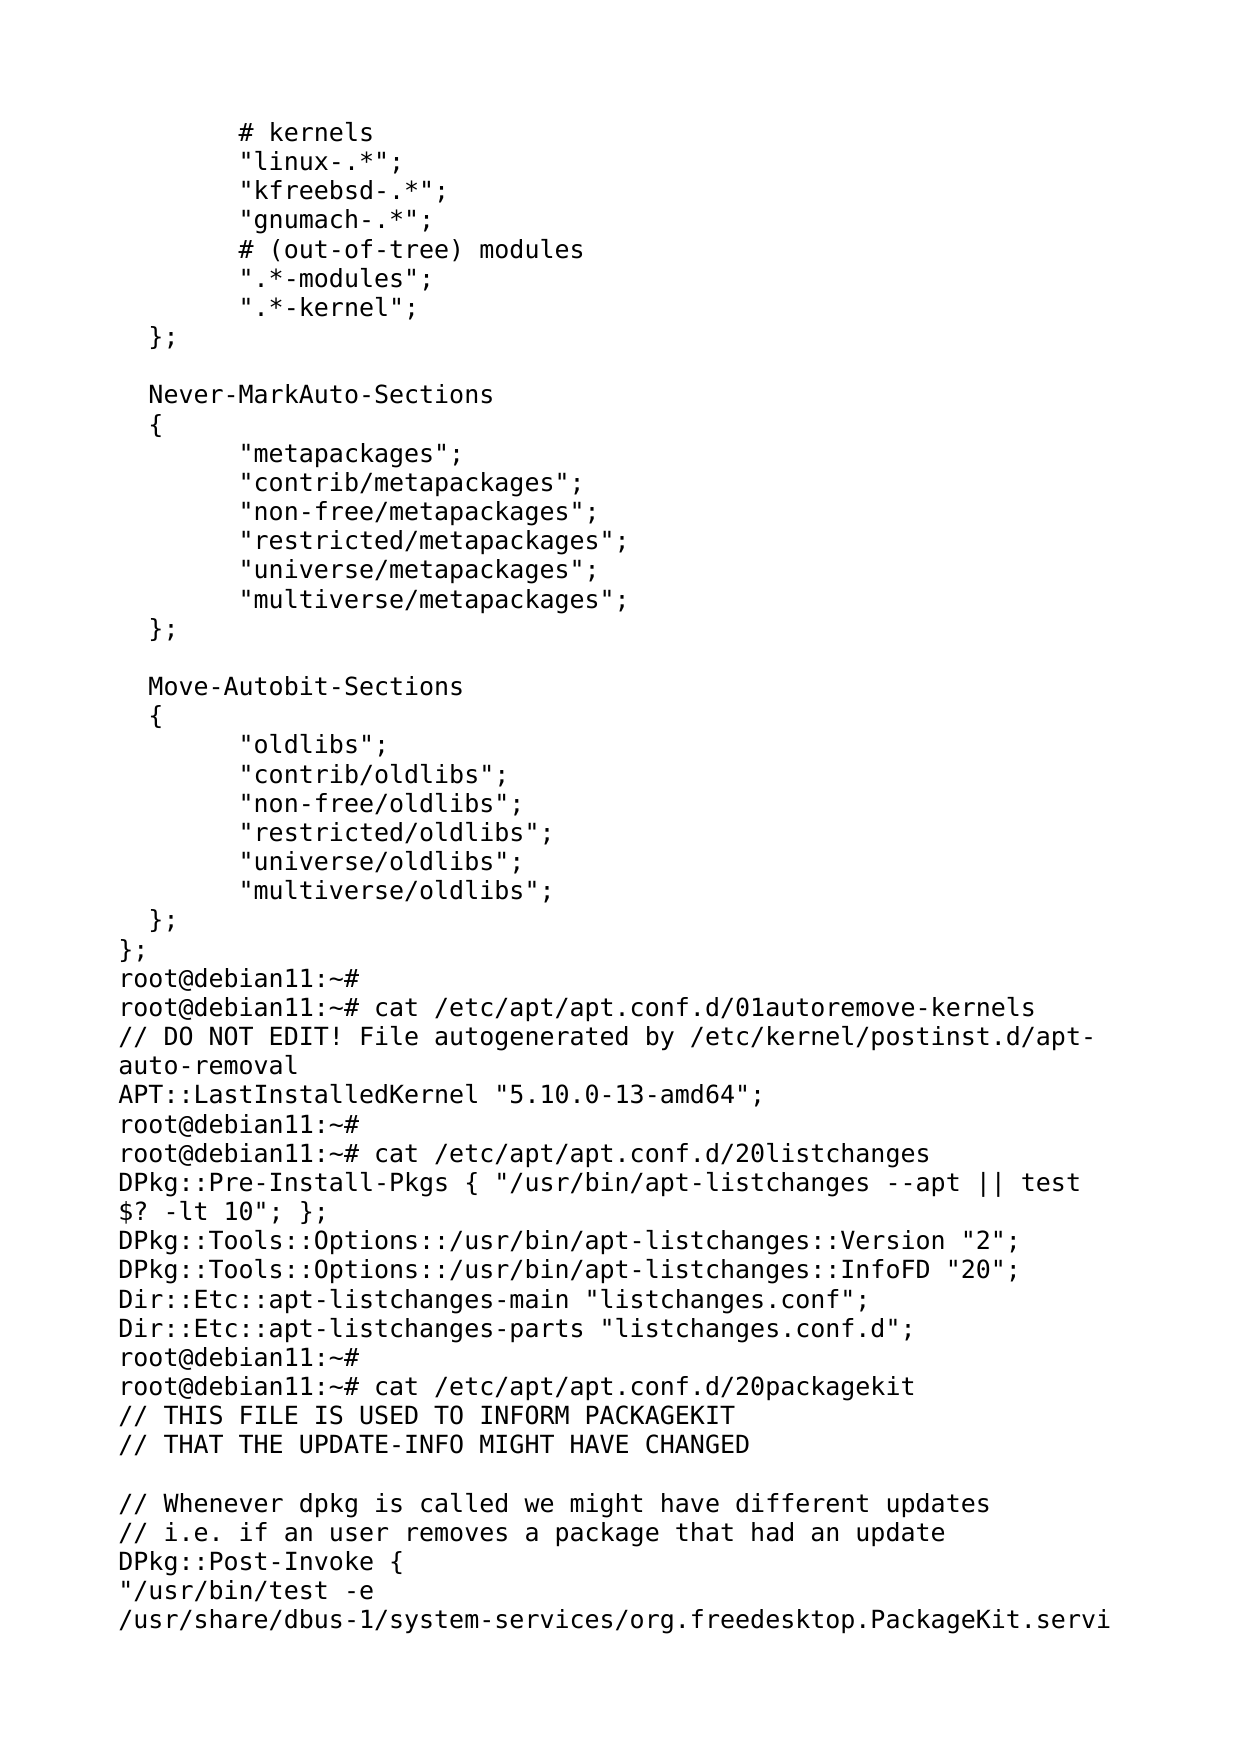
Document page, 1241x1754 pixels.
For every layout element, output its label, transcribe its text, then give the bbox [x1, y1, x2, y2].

text # kernels "linux-.*"; "kfreebsd-.*"; "gnumach-.*"; # (out-of-tree) modules ".*-modules"; ".*-kernel"; }; Never-MarkAuto-Sections { "metapackages"; "contrib/metapackages"; "non-free/metapackages"; "restricted/metapackages"; "universe/metapackages"; "multiverse/metapackages"; }; Move-Autobit-Sections { "oldlibs"; "contrib/oldlibs"; "non-free/oldlibs"; "restricted/oldlibs"; "universe/oldlibs"; "multiverse/oldlibs"; }; }; root@debian11:~# root@debian11:~# cat /etc/apt/apt.conf.d/01autoremove-kernels // DO NOT EDIT! File autogenerated by /etc/kernel/postinst.d/apt-auto-removal APT::LastInstalledKernel "5.10.0-13-amd64"; root@debian11:~# root@debian11:~# cat /etc/apt/apt.conf.d/20listchanges DPkg::Pre-Install-Pkgs { "/usr/bin/apt-listchanges --apt || test $? -lt 10"; }; DPkg::Tools::Options::/usr/bin/apt-listchanges::Version "2"; DPkg::Tools::Options::/usr/bin/apt-listchanges::InfoFD "20"; Dir::Etc::apt-listchanges-main "listchanges.conf"; Dir::Etc::apt-listchanges-parts "listchanges.conf.d"; root@debian11:~# root@debian11:~# cat /etc/apt/apt.conf.d/20packagekit // THIS FILE IS USED TO INFORM PACKAGEKIT // THAT THE UPDATE-INFO MIGHT HAVE CHANGED // Whenever dpkg is called we might have different updates // i.e. if an user removes a package that had an update DPkg::Post-Invoke { "/usr/bin/test -e /usr/share/dbus-1/system-services/org.freedesktop.PackageKit.servi [118, 118, 1122, 1635]
